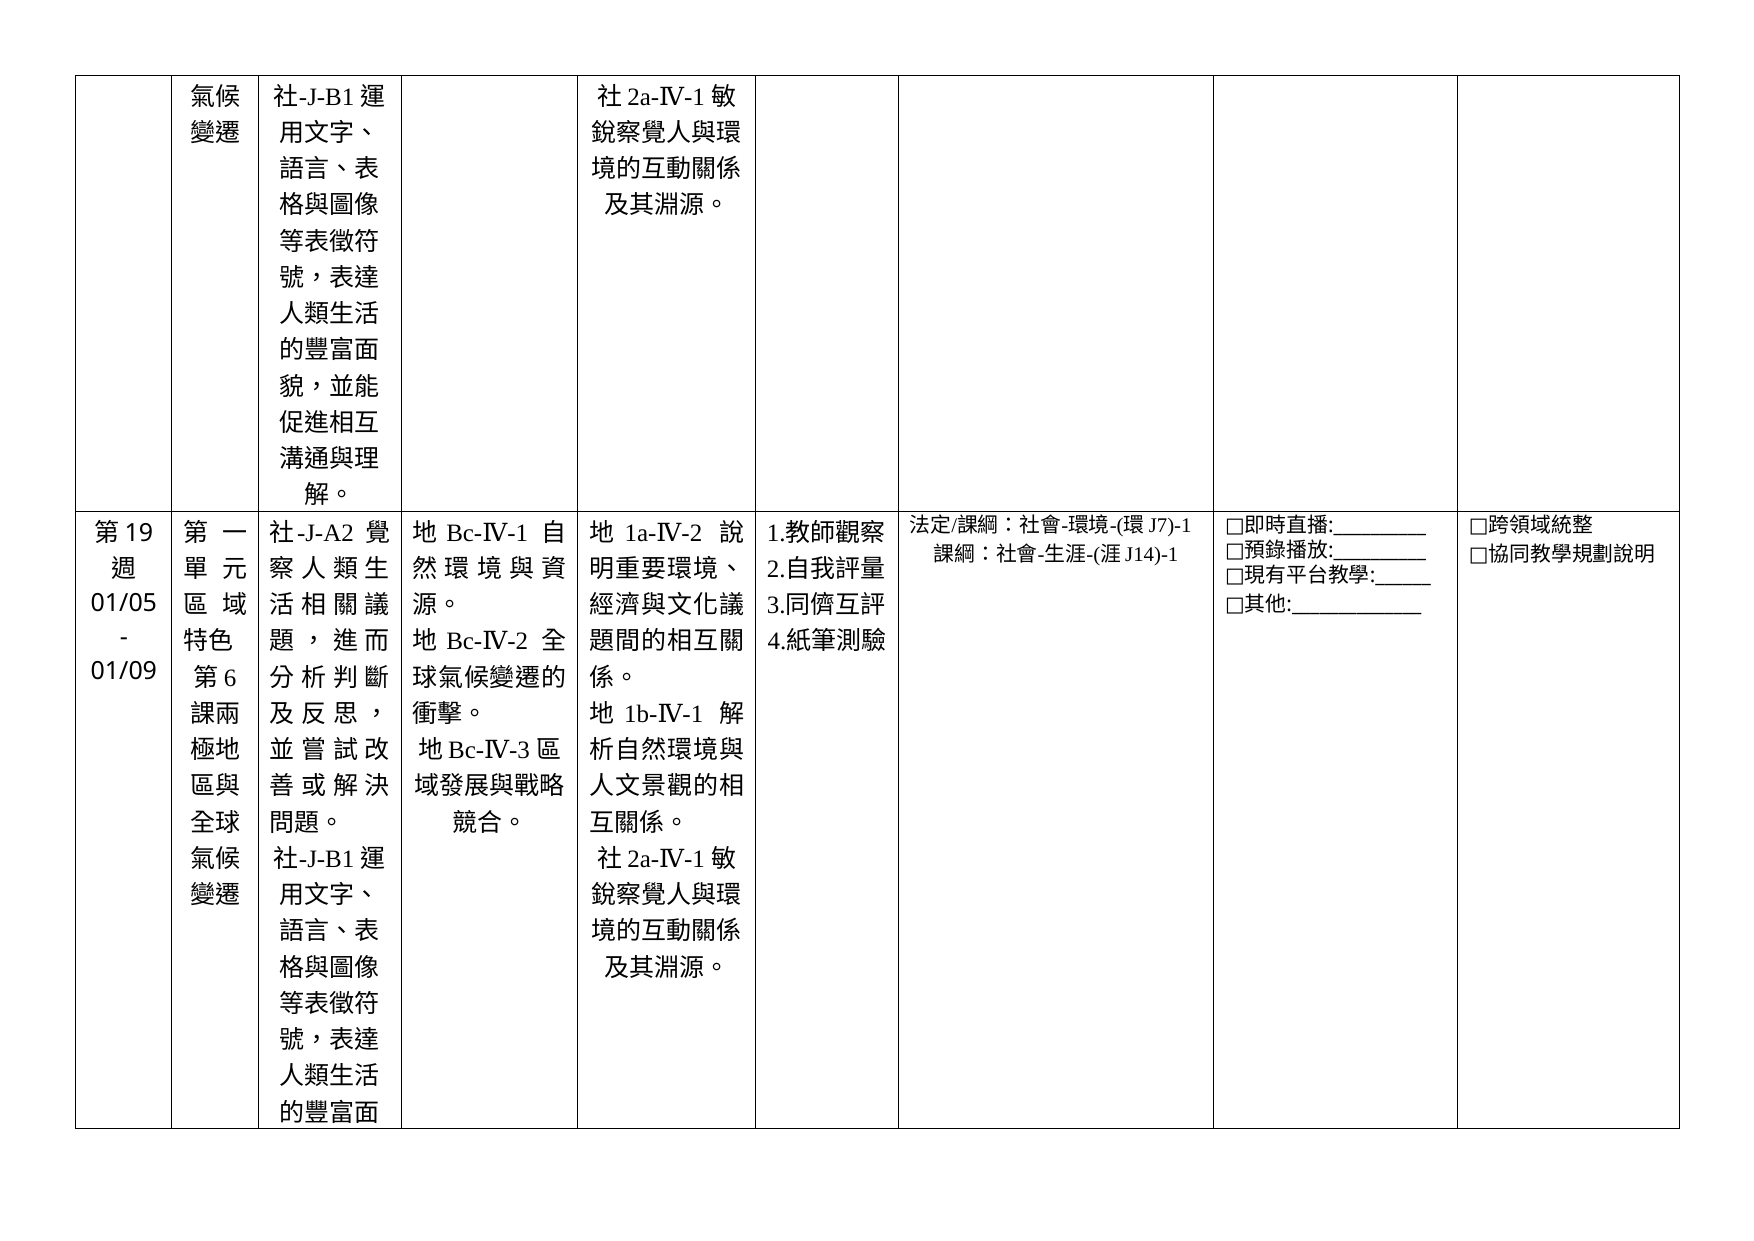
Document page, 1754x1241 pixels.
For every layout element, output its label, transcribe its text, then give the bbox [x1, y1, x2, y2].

table_cell 地Bc-Ⅳ-1 自然環境與資源。 地Bc-Ⅳ-2 全球氣候變遷的衝擊。 地Bc-Ⅳ-3 區域發展與戰略競合。 [402, 512, 577, 1128]
table_cell 地1a-Ⅳ-2 說明重要環境、經濟與文化議題間的相互關係。 地1b-Ⅳ-1 解析自然環境與人文景觀的相互關係。 社2a-Ⅳ-1 敏銳察覺人與環境的互動關係及其淵源。 [578, 512, 755, 1128]
table_cell 法定/課綱：社會-環境-(環J7)-1 課綱：社會-生涯-(涯J14)-1 [899, 512, 1213, 1128]
table_cell 氣候變遷 [172, 76, 258, 511]
table_cell [1214, 76, 1457, 511]
table_cell □即時直播:__________ □預錄播放:__________ □現有平台教學:______ □其他:______________ [1214, 512, 1457, 1128]
table_cell 1.教師觀察 2.自我評量 3.同儕互評 4.紙筆測驗 [756, 512, 898, 1128]
table_cell 第19週 01/05-01/09 [76, 512, 171, 1128]
table_cell [76, 76, 171, 511]
table_cell [756, 76, 898, 511]
table_cell 社-J-B1 運用文字、語言、表格與圖像等表徵符號，表達人類生活的豐富面貌，並能促進相互溝通與理解。 [259, 76, 401, 511]
table_cell [899, 76, 1213, 511]
table_cell 社-J-A2 覺察人類生活相關議題，進而分析判斷及反思，並嘗試改善或解決問題。 社-J-B1 運用文字、語言、表格與圖像等表徵符號，表達人類生活的豐富面 [259, 512, 401, 1128]
table_cell [1458, 76, 1679, 511]
table_cell 第一單元 區域特色 第6課兩極地區與全球氣候變遷 [172, 512, 258, 1128]
table_cell □跨領域統整 □協同教學規劃說明 [1458, 512, 1679, 1128]
table_cell 社2a-Ⅳ-1 敏銳察覺人與環境的互動關係及其淵源。 [578, 76, 755, 511]
table_cell [402, 76, 577, 511]
